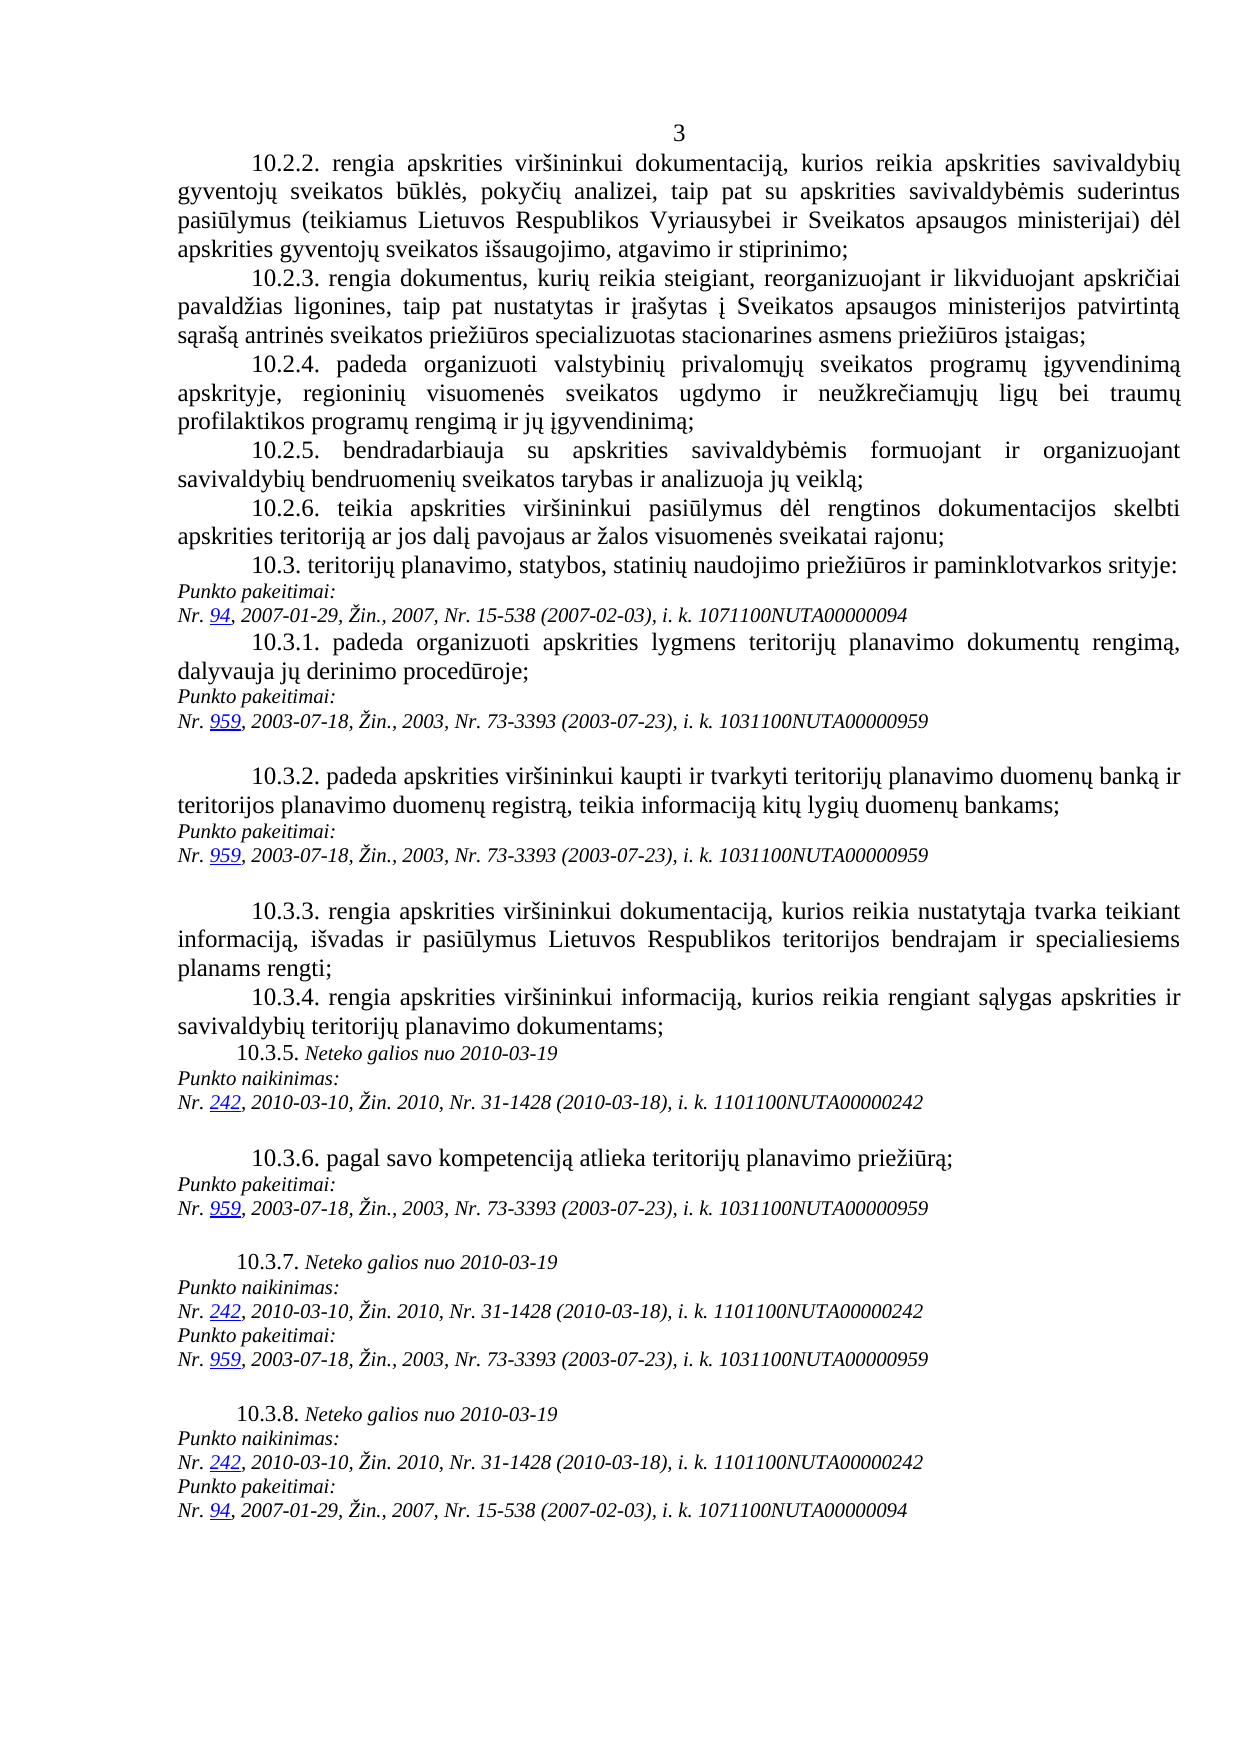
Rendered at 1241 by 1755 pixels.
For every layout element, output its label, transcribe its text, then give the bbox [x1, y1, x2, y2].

text Nr. 959, 2003-07-18, Žin., 2003, Nr. 73-3393 (2003-07-23), i. k. 1031100NUTA00000959 [177, 1347, 1181, 1371]
text 10.3. teritorijų planavimo, statybos, statinių naudojimo priežiūros ir paminklotvarkos srityje: [177, 550, 1181, 579]
text Nr. 242, 2010-03-10, Žin. 2010, Nr. 31-1428 (2010-03-18), i. k. 1101100NUTA00000242 [177, 1299, 1181, 1323]
text 10.3.2. padeda apskrities viršininkui kaupti ir tvarkyti teritorijų planavimo duomenų banką ir teritorijos planavimo duomenų registrą, teikia informaciją kitų lygių duomenų bankams; [177, 761, 1181, 819]
text Punkto naikinimas: [177, 1275, 1181, 1299]
text Punkto naikinimas: [177, 1426, 1181, 1450]
text Punkto pakeitimai: [177, 819, 1181, 843]
text Nr. 242, 2010-03-10, Žin. 2010, Nr. 31-1428 (2010-03-18), i. k. 1101100NUTA00000242 [177, 1090, 1181, 1114]
text 10.3.8. Neteko galios nuo 2010-03-19 [177, 1400, 1181, 1426]
text 10.2.6. teikia apskrities viršininkui pasiūlymus dėl rengtinos dokumentacijos skelbti apskrities teritoriją ar jos dalį pavojaus ar žalos visuomenės sveikatai rajonu; [177, 493, 1181, 550]
text 10.3.5. Neteko galios nuo 2010-03-19 [177, 1039, 1181, 1066]
text Nr. 94, 2007-01-29, Žin., 2007, Nr. 15-538 (2007-02-03), i. k. 1071100NUTA00000094 [177, 603, 1181, 627]
text Punkto pakeitimai: [177, 1171, 1181, 1196]
text Nr. 959, 2003-07-18, Žin., 2003, Nr. 73-3393 (2003-07-23), i. k. 1031100NUTA00000959 [177, 708, 1181, 733]
text Punkto pakeitimai: [177, 684, 1181, 708]
text 10.3.3. rengia apskrities viršininkui dokumentaciją, kurios reikia nustatytąja tvarka teikiant informaciją, išvadas ir pasiūlymus Lietuvos Respublikos teritorijos bendrajam ir specialiesiems planams rengti; [177, 896, 1181, 982]
text 10.3.7. Neteko galios nuo 2010-03-19 [177, 1248, 1181, 1275]
text Nr. 94, 2007-01-29, Žin., 2007, Nr. 15-538 (2007-02-03), i. k. 1071100NUTA00000094 [177, 1498, 1181, 1522]
text Nr. 959, 2003-07-18, Žin., 2003, Nr. 73-3393 (2003-07-23), i. k. 1031100NUTA00000959 [177, 843, 1181, 867]
text Nr. 242, 2010-03-10, Žin. 2010, Nr. 31-1428 (2010-03-18), i. k. 1101100NUTA00000242 [177, 1450, 1181, 1474]
text 10.3.4. rengia apskrities viršininkui informaciją, kurios reikia rengiant sąlygas apskrities ir savivaldybių teritorijų planavimo dokumentams; [177, 982, 1181, 1039]
text 10.2.4. padeda organizuoti valstybinių privalomųjų sveikatos programų įgyvendinimą apskrityje, regioninių visuomenės sveikatos ugdymo ir neužkrečiamųjų ligų bei traumų profilaktikos programų rengimą ir jų įgyvendinimą; [177, 349, 1181, 435]
text 10.2.3. rengia dokumentus, kurių reikia steigiant, reorganizuojant ir likviduojant apskričiai pavaldžias ligonines, taip pat nustatytas ir įrašytas į Sveikatos apsaugos ministerijos patvirtintą sąrašą antrinės sveikatos priežiūros specializuotas stacionarines asmens priežiūros įstaigas; [177, 263, 1181, 349]
text Punkto pakeitimai: [177, 1323, 1181, 1347]
text 10.3.1. padeda organizuoti apskrities lygmens teritorijų planavimo dokumentų rengimą, dalyvauja jų derinimo procedūroje; [177, 627, 1181, 684]
text Punkto pakeitimai: [177, 579, 1181, 603]
text Punkto naikinimas: [177, 1066, 1181, 1090]
text Punkto pakeitimai: [177, 1474, 1181, 1498]
text 10.2.5. bendradarbiauja su apskrities savivaldybėmis formuojant ir organizuojant savivaldybių bendruomenių sveikatos tarybas ir analizuoja jų veiklą; [177, 435, 1181, 493]
text 10.2.2. rengia apskrities viršininkui dokumentaciją, kurios reikia apskrities savivaldybių gyventojų sveikatos būklės, pokyčių analizei, taip pat su apskrities savivaldybėmis suderintus pasiūlymus (teikiamus Lietuvos Respublikos Vyriausybei ir Sveikatos apsaugos ministerijai) dėl apskrities gyventojų sveikatos išsaugojimo, atgavimo ir stiprinimo; [177, 148, 1181, 263]
text Nr. 959, 2003-07-18, Žin., 2003, Nr. 73-3393 (2003-07-23), i. k. 1031100NUTA00000959 [177, 1196, 1181, 1219]
text 10.3.6. pagal savo kompetenciją atlieka teritorijų planavimo priežiūrą; [177, 1143, 1181, 1171]
